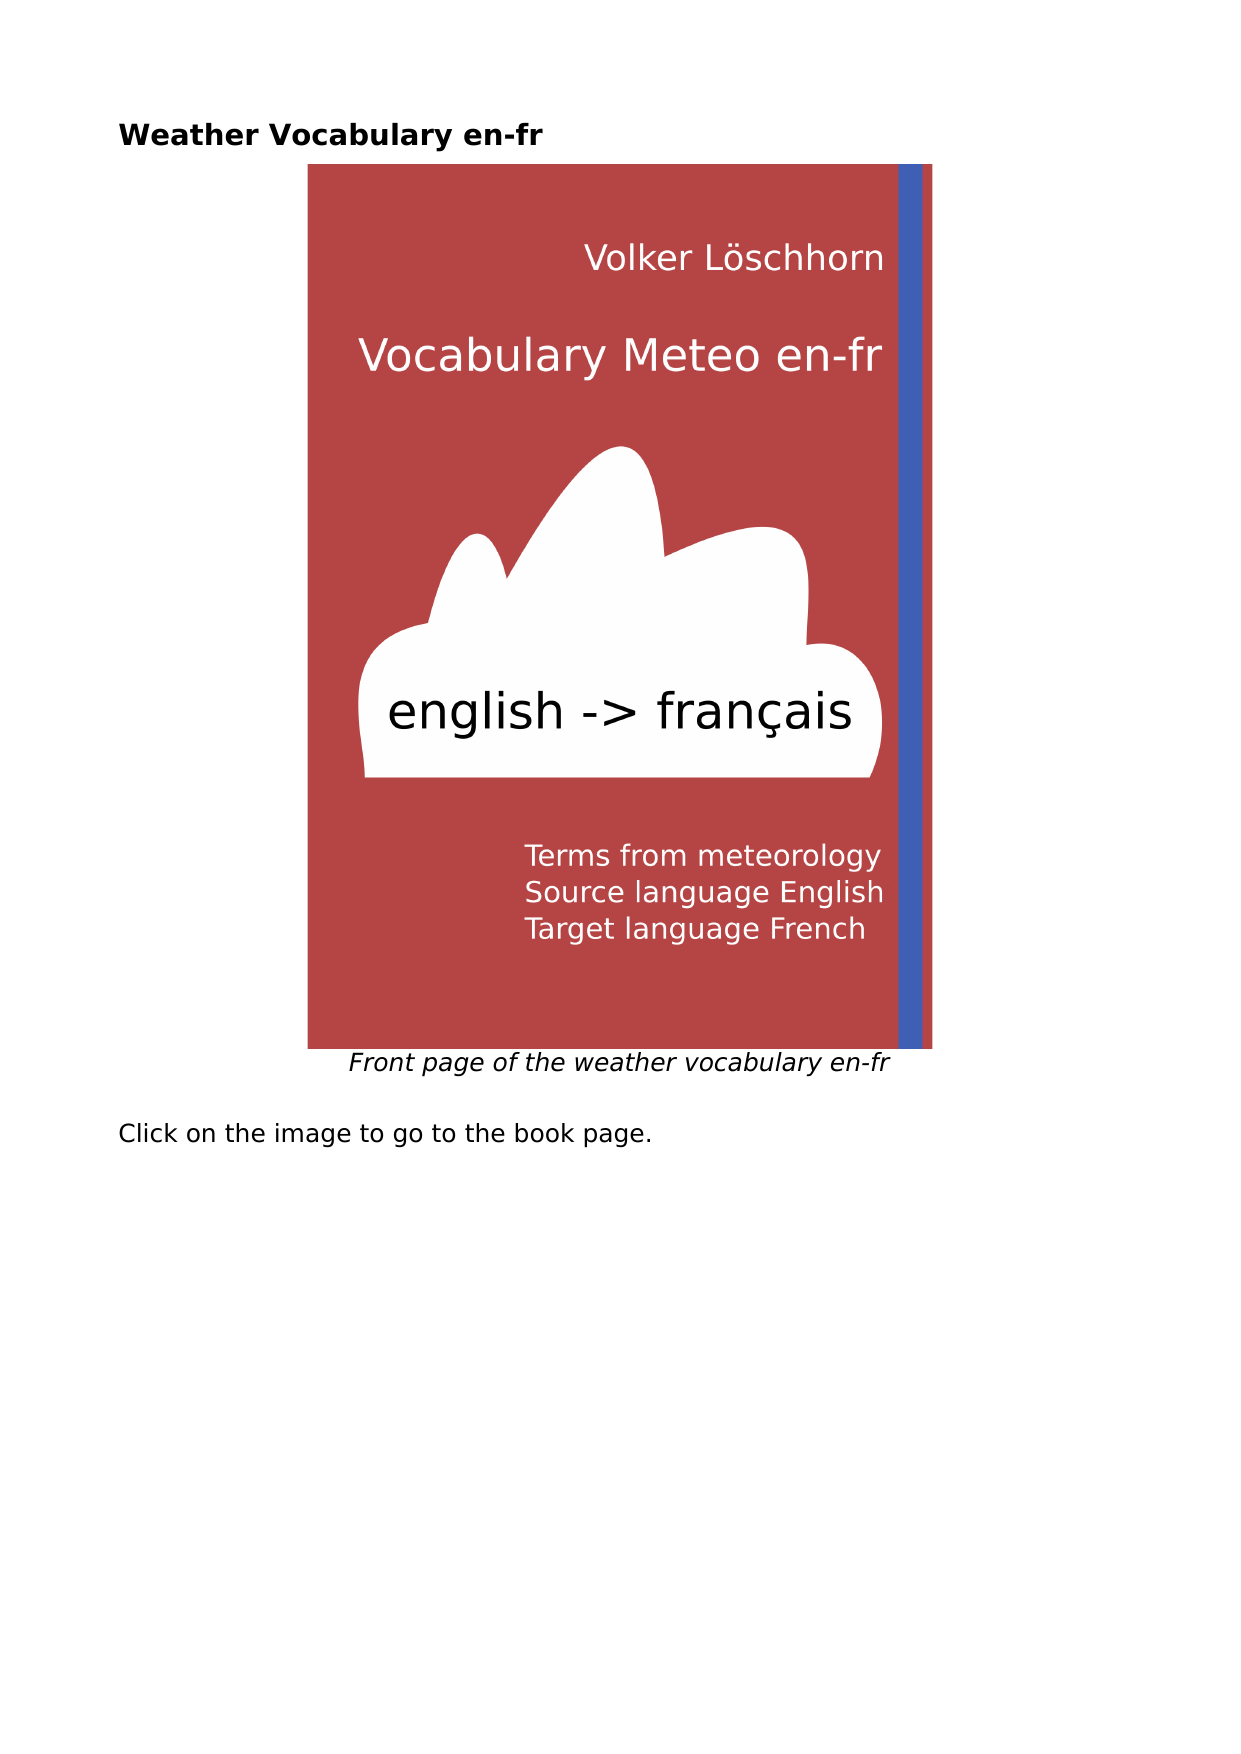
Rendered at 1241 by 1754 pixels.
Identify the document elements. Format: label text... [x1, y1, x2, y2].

text Front page of the weather vocabulary en-fr [308, 1049, 933, 1078]
subtitle Weather Vocabulary en-fr [118, 118, 1122, 152]
picture [307, 164, 933, 1049]
text Click on the image to go to the book page. [118, 1119, 1122, 1148]
